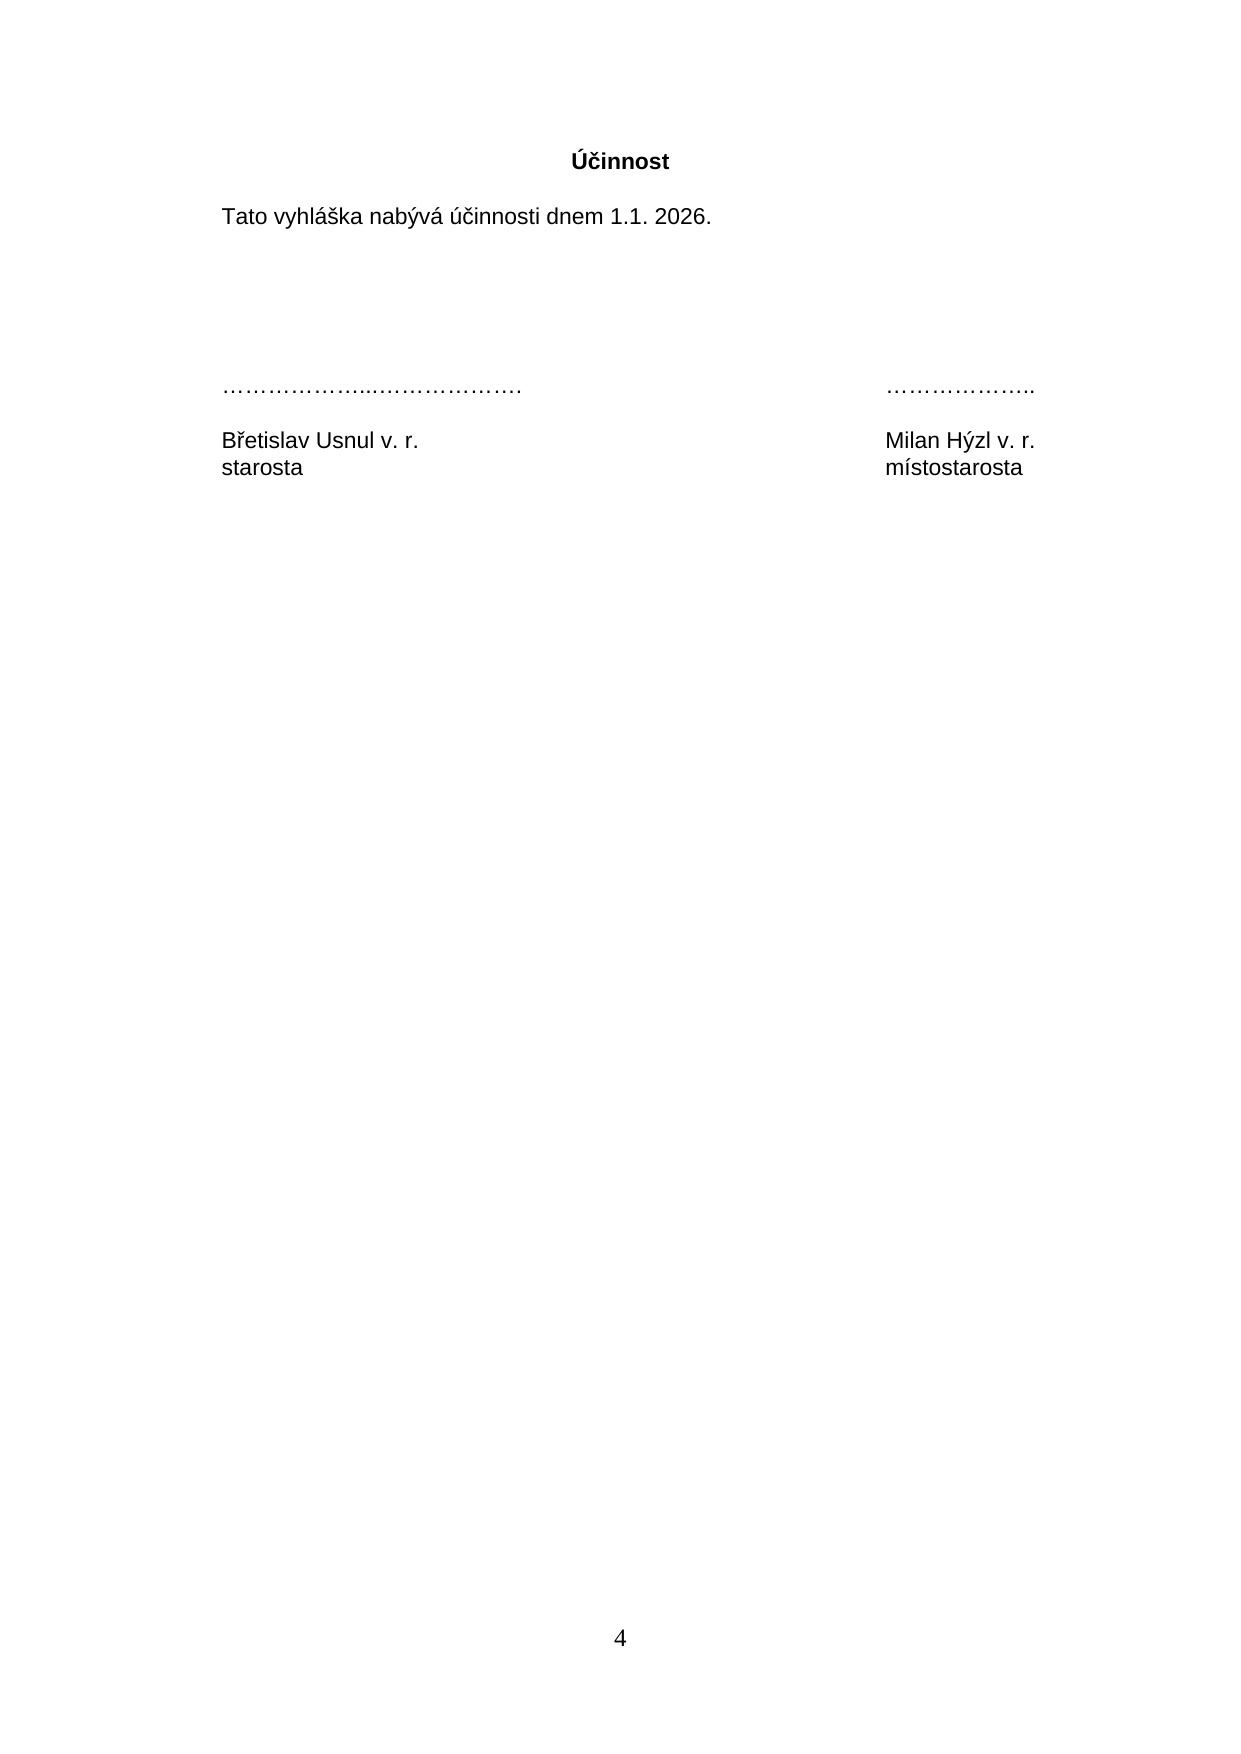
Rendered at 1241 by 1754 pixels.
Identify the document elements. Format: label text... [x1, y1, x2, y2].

text Břetislav Usnul v. r. Milan Hýzl v. r. [221, 427, 1092, 454]
text ………………...………………. ……………….. [221, 372, 1092, 399]
text Tato vyhláška nabývá účinnosti dnem 1.1. 2026. [148, 203, 1092, 229]
text starosta místostarosta [221, 454, 1092, 480]
text Účinnost [148, 148, 1092, 174]
